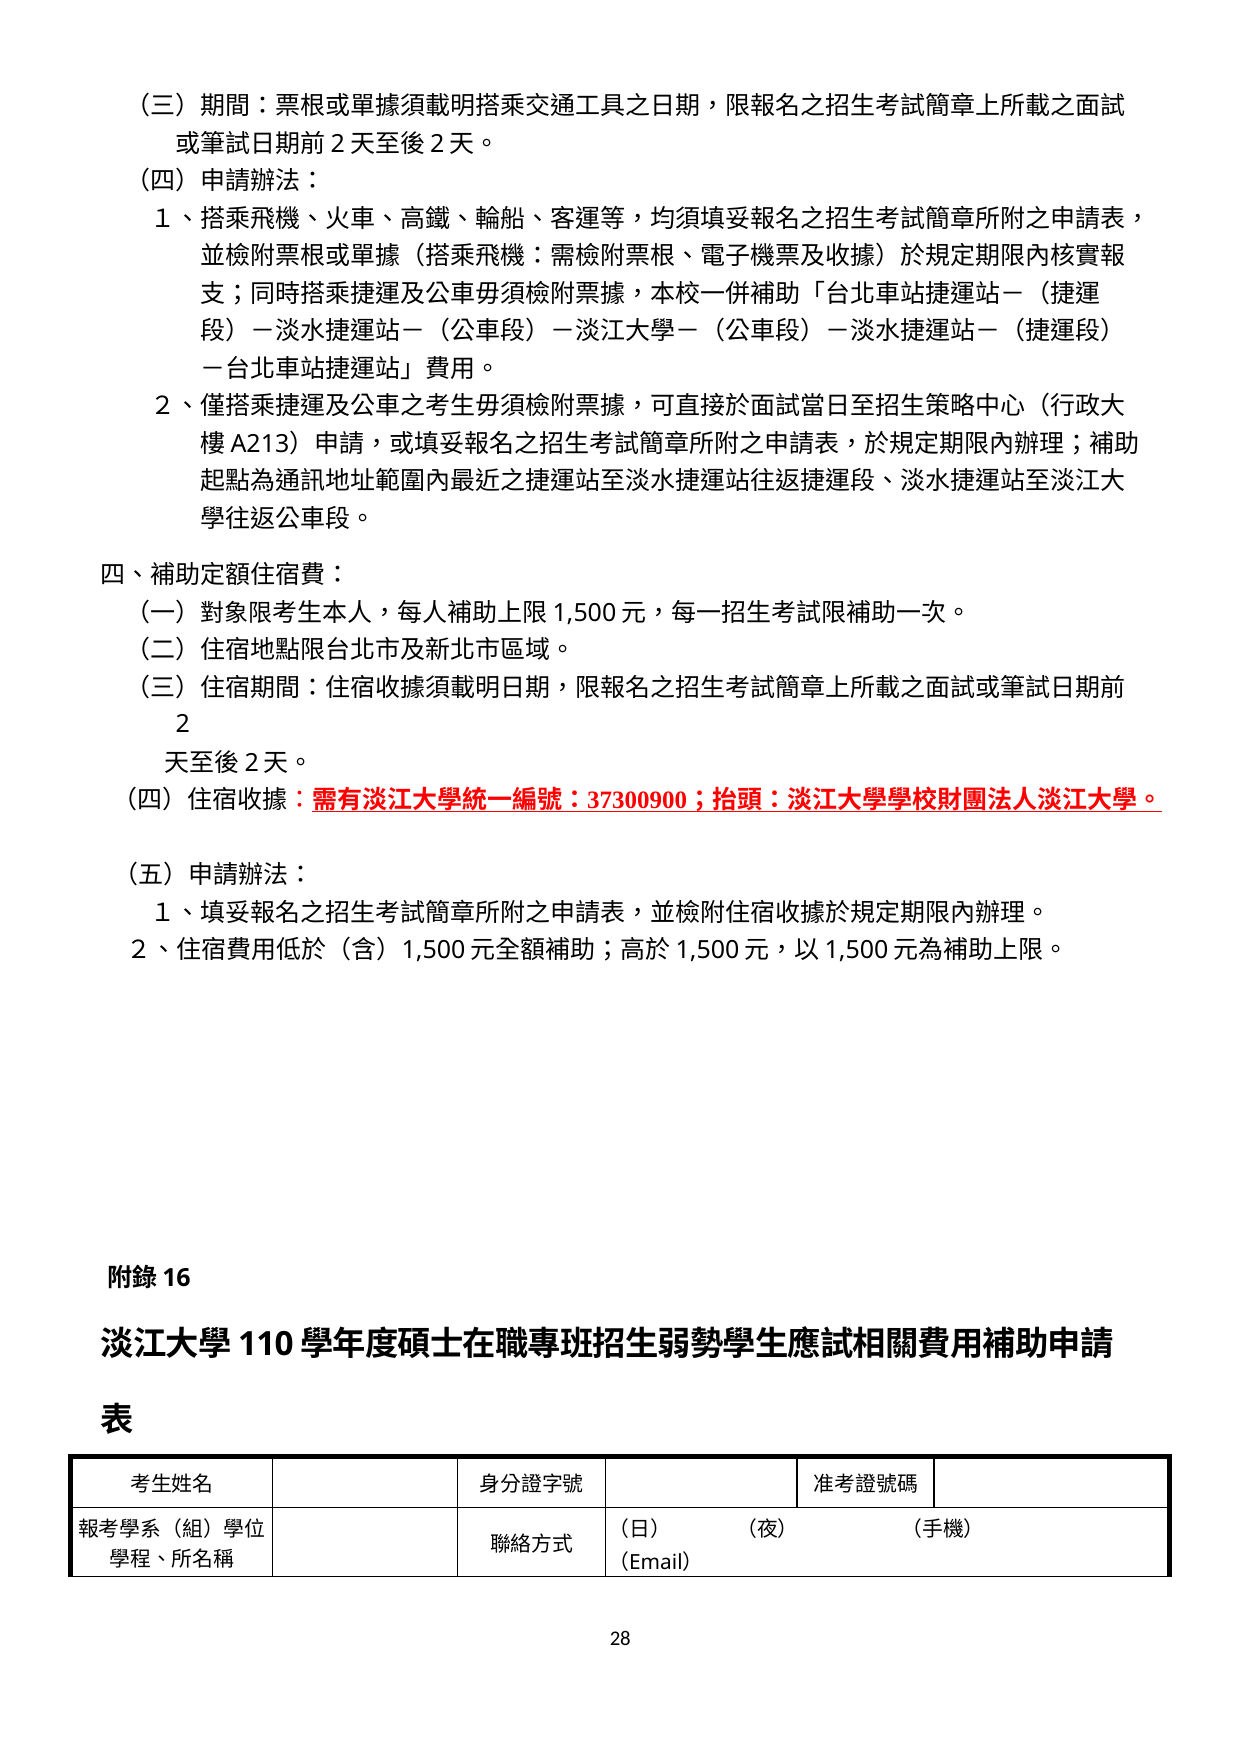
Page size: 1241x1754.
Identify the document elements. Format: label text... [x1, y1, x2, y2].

table_header 准考證號碼 [798, 1459, 933, 1507]
table_cell [273, 1508, 457, 1576]
table_cell （日） （夜） （手機） （Email） [606, 1508, 1167, 1576]
table_cell 聯絡方式 [458, 1508, 605, 1576]
table_header [273, 1459, 457, 1507]
text （四）申請辦法： [125, 160, 1140, 198]
text （三）期間：票根或單據須載明搭乘交通工具之日期，限報名之招生考試簡章上所載之面試或筆試日期前2天至後2天。 [125, 85, 1140, 160]
table_header [935, 1459, 1167, 1507]
text （三）住宿期間：住宿收據須載明日期，限報名之招生考試簡章上所載之面試或筆試日期前2 [125, 666, 1140, 741]
table_header 身分證字號 [458, 1459, 605, 1507]
text （二）住宿地點限台北市及新北市區域。 [125, 629, 1140, 666]
table_cell 報考學系（組）學位學程、所名稱 [73, 1508, 272, 1576]
text （四）住宿收據：需有淡江大學統一編號：37300900；抬頭：淡江大學學校財團法人淡江大學。 [100, 779, 1140, 854]
text （五）申請辦法： [100, 854, 1140, 891]
text 天至後2天。 [125, 741, 1140, 779]
table_header [606, 1459, 796, 1507]
text １、搭乘飛機、火車、高鐵、輪船、客運等，均須填妥報名之招生考試簡章所附之申請表，並檢附票根或單據（搭乘飛機：需檢附票根、電子機票及收據）於規定期限內核實報支；同時搭乘捷運及公車毋須檢附票據，本校一併補助「台北車站捷運站－（捷運段）－淡水捷運站－（公車段）－淡江大學－（公車段）－淡水捷運站－（捷運段）－台北車站捷運站」費用。 [150, 198, 1140, 385]
text 淡江大學110學年度碩士在職專班招生弱勢學生應試相關費用補助申請表 [100, 1304, 1142, 1454]
text ２、住宿費用低於（含）1,500元全額補助；高於1,500元，以1,500元為補助上限。 [100, 929, 1140, 966]
table_header 考生姓名 [73, 1459, 272, 1507]
text （一）對象限考生本人，每人補助上限1,500元，每一招生考試限補助一次。 [125, 591, 1140, 629]
text 四、補助定額住宿費： [100, 554, 1140, 591]
text ２、僅搭乘捷運及公車之考生毋須檢附票據，可直接於面試當日至招生策略中心（行政大樓A213）申請，或填妥報名之招生考試簡章所附之申請表，於規定期限內辦理；補助起點為通訊地址範圍內最近之捷運站至淡水捷運站往返捷運段、淡水捷運站至淡江大學往返公車段。 [150, 385, 1140, 535]
text 附錄16 [107, 1265, 206, 1292]
text １、填妥報名之招生考試簡章所附之申請表，並檢附住宿收據於規定期限內辦理。 [150, 891, 1140, 929]
